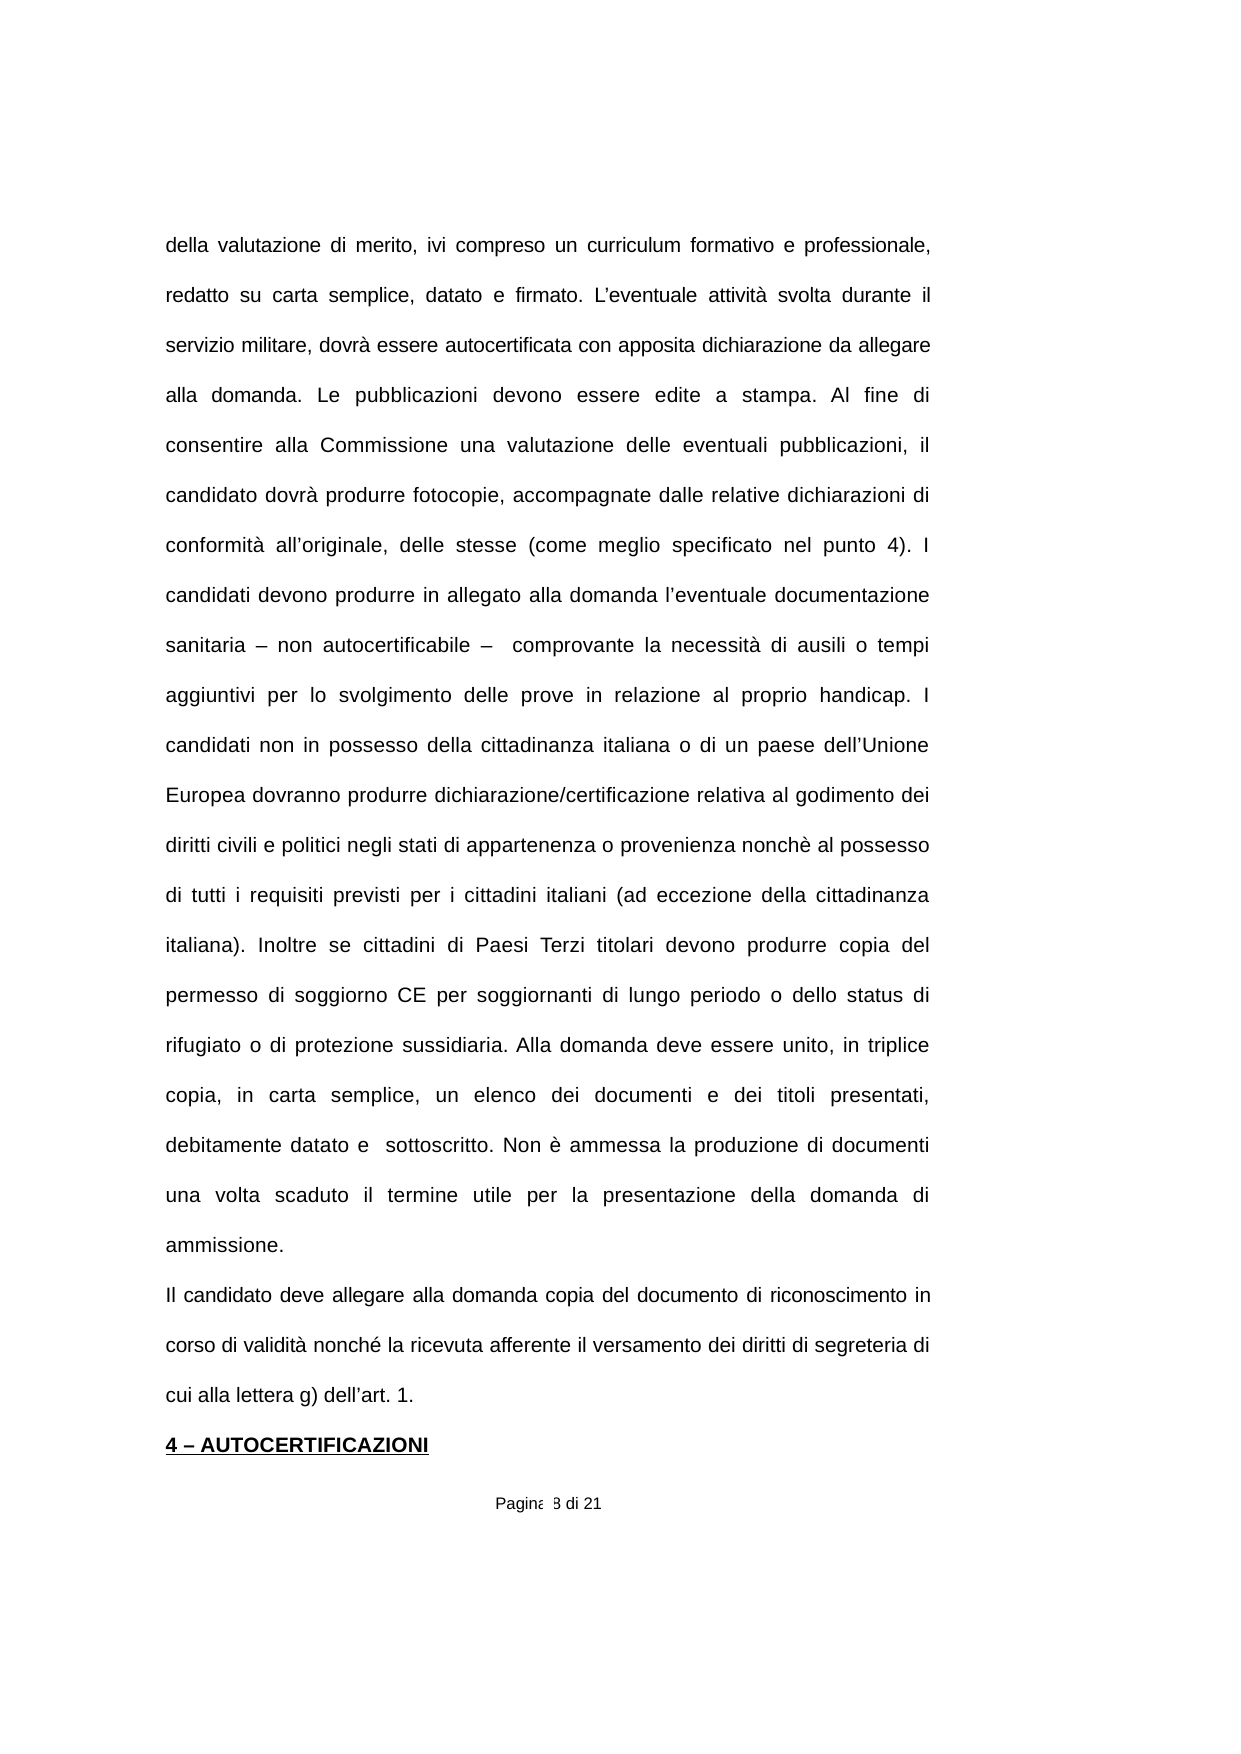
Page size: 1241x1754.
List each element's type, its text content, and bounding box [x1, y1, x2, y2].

text 4 – AUTOCERTIFICAZIONI [165, 1407, 931, 1457]
text Il candidato deve allegare alla domanda copia del documento di riconoscimento in corso di validità nonché la ricevuta afferente il versamento dei diritti di segreteria di cui alla lettera g) dell’art. 1. [165, 1257, 931, 1407]
text della valutazione di merito, ivi compreso un curriculum formativo e professionale, redatto su carta semplice, datato e firmato. L’eventuale attività svolta durante il servizio militare, dovrà essere autocertificata con apposita dichiarazione da allegare alla domanda. Le pubblicazioni devono essere edite a stampa. Al fine di consentire alla Commissione una valutazione delle eventuali pubblicazioni, il candidato dovrà produrre fotocopie, accompagnate dalle relative dichiarazioni di conformità all’originale, delle stesse (come meglio specificato nel punto 4). I candidati devono produrre in allegato alla domanda l’eventuale documentazione sanitaria – non autocertificabile – comprovante la necessità di ausili o tempi aggiuntivi per lo svolgimento delle prove in relazione al proprio handicap. I candidati non in possesso della cittadinanza italiana o di un paese dell’Unione Europea dovranno produrre dichiarazione/certificazione relativa al godimento dei diritti civili e politici negli stati di appartenenza o provenienza nonchè al possesso di tutti i requisiti previsti per i cittadini italiani (ad eccezione della cittadinanza italiana). Inoltre se cittadini di Paesi Terzi titolari devono produrre copia del permesso di soggiorno CE per soggiornanti di lungo periodo o dello status di rifugiato o di protezione sussidiaria. Alla domanda deve essere unito, in triplice copia, in carta semplice, un elenco dei documenti e dei titoli presentati, debitamente datato e sottoscritto. Non è ammessa la produzione di documenti una volta scaduto il termine utile per la presentazione della domanda di ammissione. [165, 207, 931, 1257]
